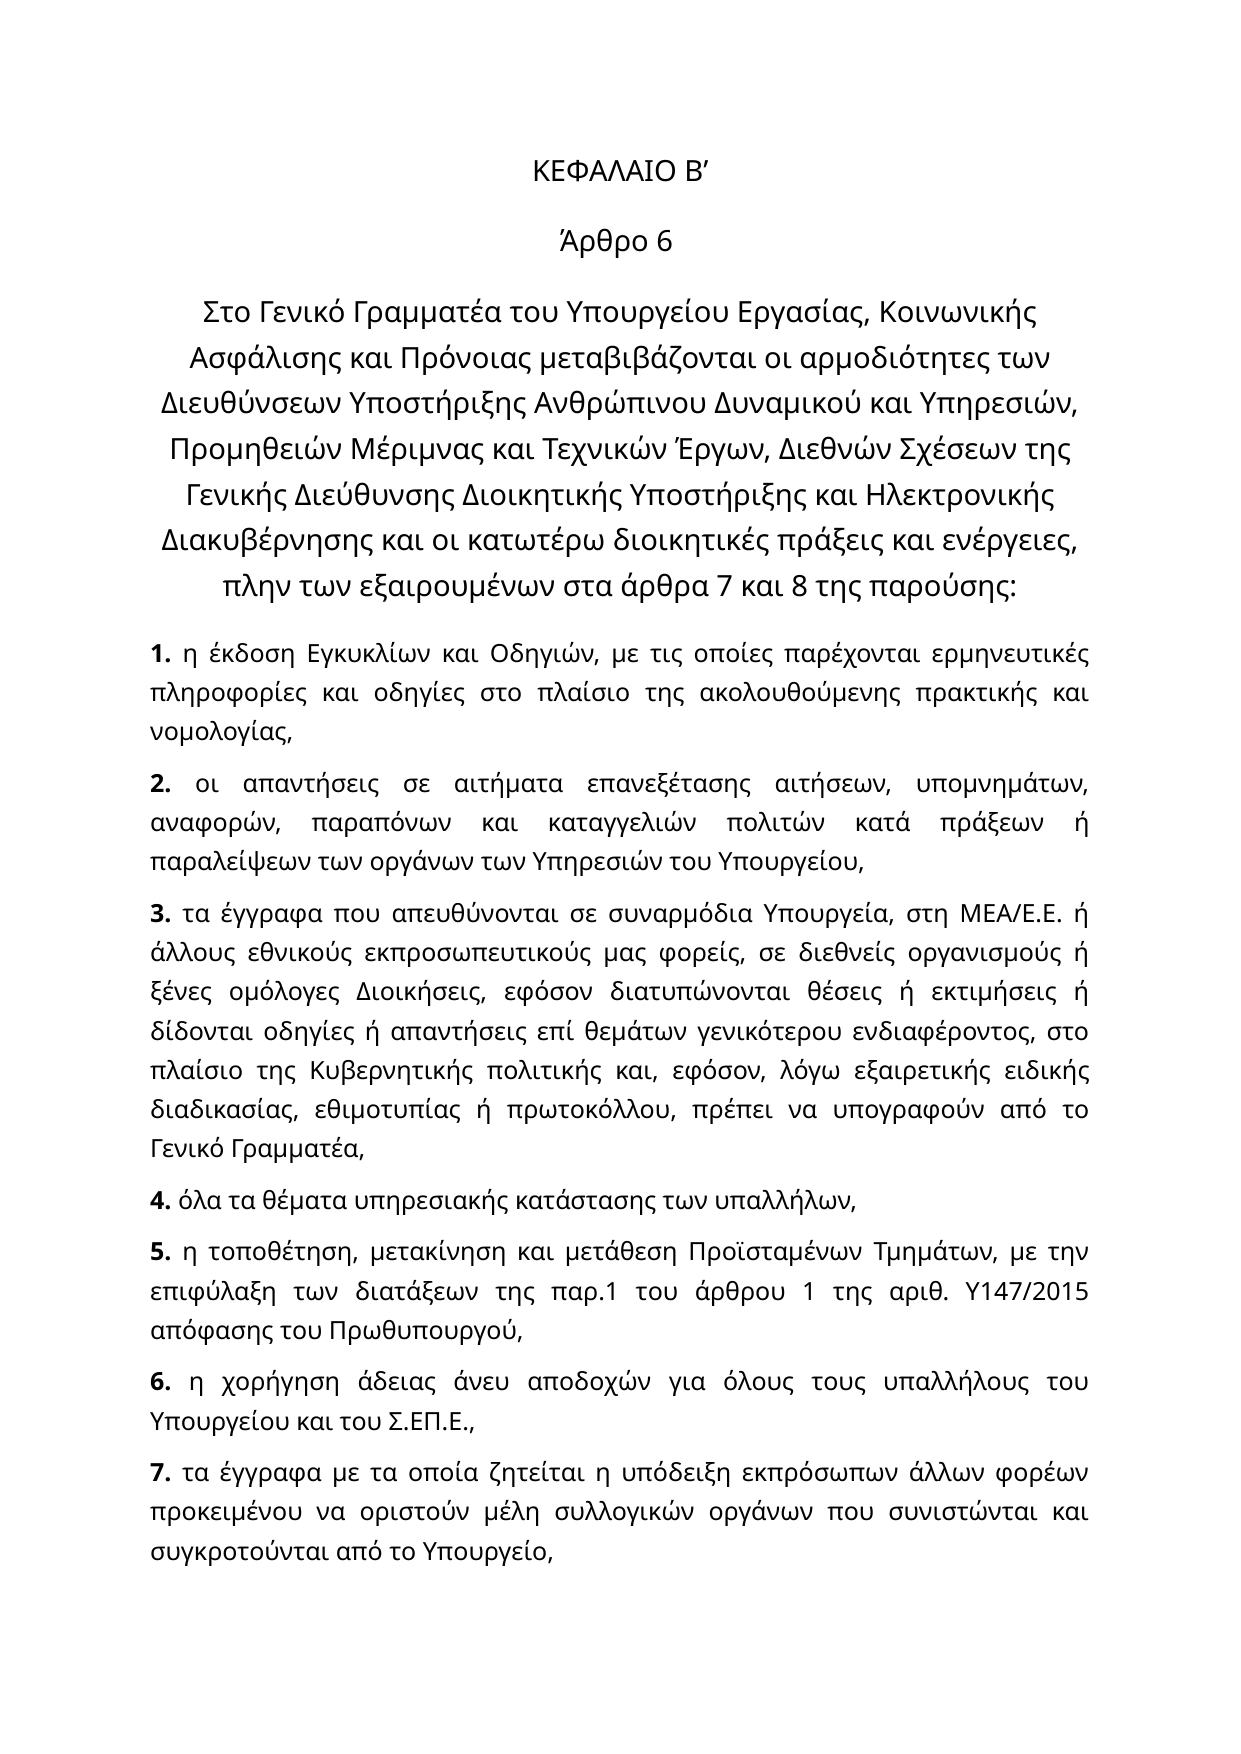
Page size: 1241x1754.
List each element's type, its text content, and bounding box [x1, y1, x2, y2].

text 3. τα έγγραφα που απευθύνονται σε συναρμόδια Υπουργεία, στη ΜΕΑ/Ε.Ε. ή άλλους εθνικούς εκπροσωπευτικούς μας φορείς, σε διεθνείς οργανισμούς ή ξένες ομόλογες Διοικήσεις, εφόσον διατυπώνονται θέσεις ή εκτιμήσεις ή δίδονται οδηγίες ή απαντήσεις επί θεμάτων γενικότερου ενδιαφέροντος, στο πλαίσιο της Κυβερνητικής πολιτικής και, εφόσον, λόγω εξαιρετικής ειδικής διαδικασίας, εθιμοτυπίας ή πρωτοκόλλου, πρέπει να υπογραφούν από το Γενικό Γραμματέα, [150, 896, 1090, 1165]
text 2. οι απαντήσεις σε αιτήματα επανεξέτασης αιτήσεων, υπομνημάτων, αναφορών, παραπόνων και καταγγελιών πολιτών κατά πράξεων ή παραλείψεων των οργάνων των Υπηρεσιών του Υπουργείου, [150, 766, 1090, 878]
subtitle ΚΕΦΑΛΑΙΟ Β’ [150, 150, 1090, 190]
text 7. τα έγγραφα με τα οποία ζητείται η υπόδειξη εκπρόσωπων άλλων φορέων προκειμένου να οριστούν μέλη συλλογικών οργάνων που συνιστώνται και συγκροτούνται από το Υπουργείο, [150, 1455, 1090, 1567]
text 1. η έκδοση Εγκυκλίων και Οδηγιών, με τις οποίες παρέχονται ερμηνευτικές πληροφορίες και οδηγίες στο πλαίσιο της ακολουθούμενης πρακτικής και νομολογίας, [150, 636, 1090, 748]
text 4. όλα τα θέματα υπηρεσιακής κατάστασης των υπαλλήλων, [150, 1182, 1090, 1216]
subtitle Στο Γενικό Γραμματέα του Υπουργείου Εργασίας, Κοινωνικής Ασφάλισης και Πρόνοιας μεταβιβάζονται οι αρμοδιότητες των Διευθύνσεων Υποστήριξης Ανθρώπινου Δυναμικού και Υπηρεσιών, Προμηθειών Μέριμνας και Τεχνικών Έργων, Διεθνών Σχέσεων της Γενικής Διεύθυνσης Διοικητικής Υποστήριξης και Ηλεκτρονικής Διακυβέρνησης και οι κατωτέρω διοικητικές πράξεις και ενέργειες, πλην των εξαιρουμένων στα άρθρα 7 και 8 της παρούσης: [150, 291, 1090, 605]
text 5. η τοποθέτηση, μετακίνηση και μετάθεση Προϊσταμένων Τμημάτων, με την επιφύλαξη των διατάξεων της παρ.1 του άρθρου 1 της αριθ. Υ147/2015 απόφασης του Πρωθυπουργού, [150, 1234, 1090, 1346]
text 6. η χορήγηση άδειας άνευ αποδοχών για όλους τους υπαλλήλους του Υπουργείου και του Σ.ΕΠ.Ε., [150, 1364, 1090, 1437]
subtitle Άρθρο 6 [150, 221, 1090, 260]
